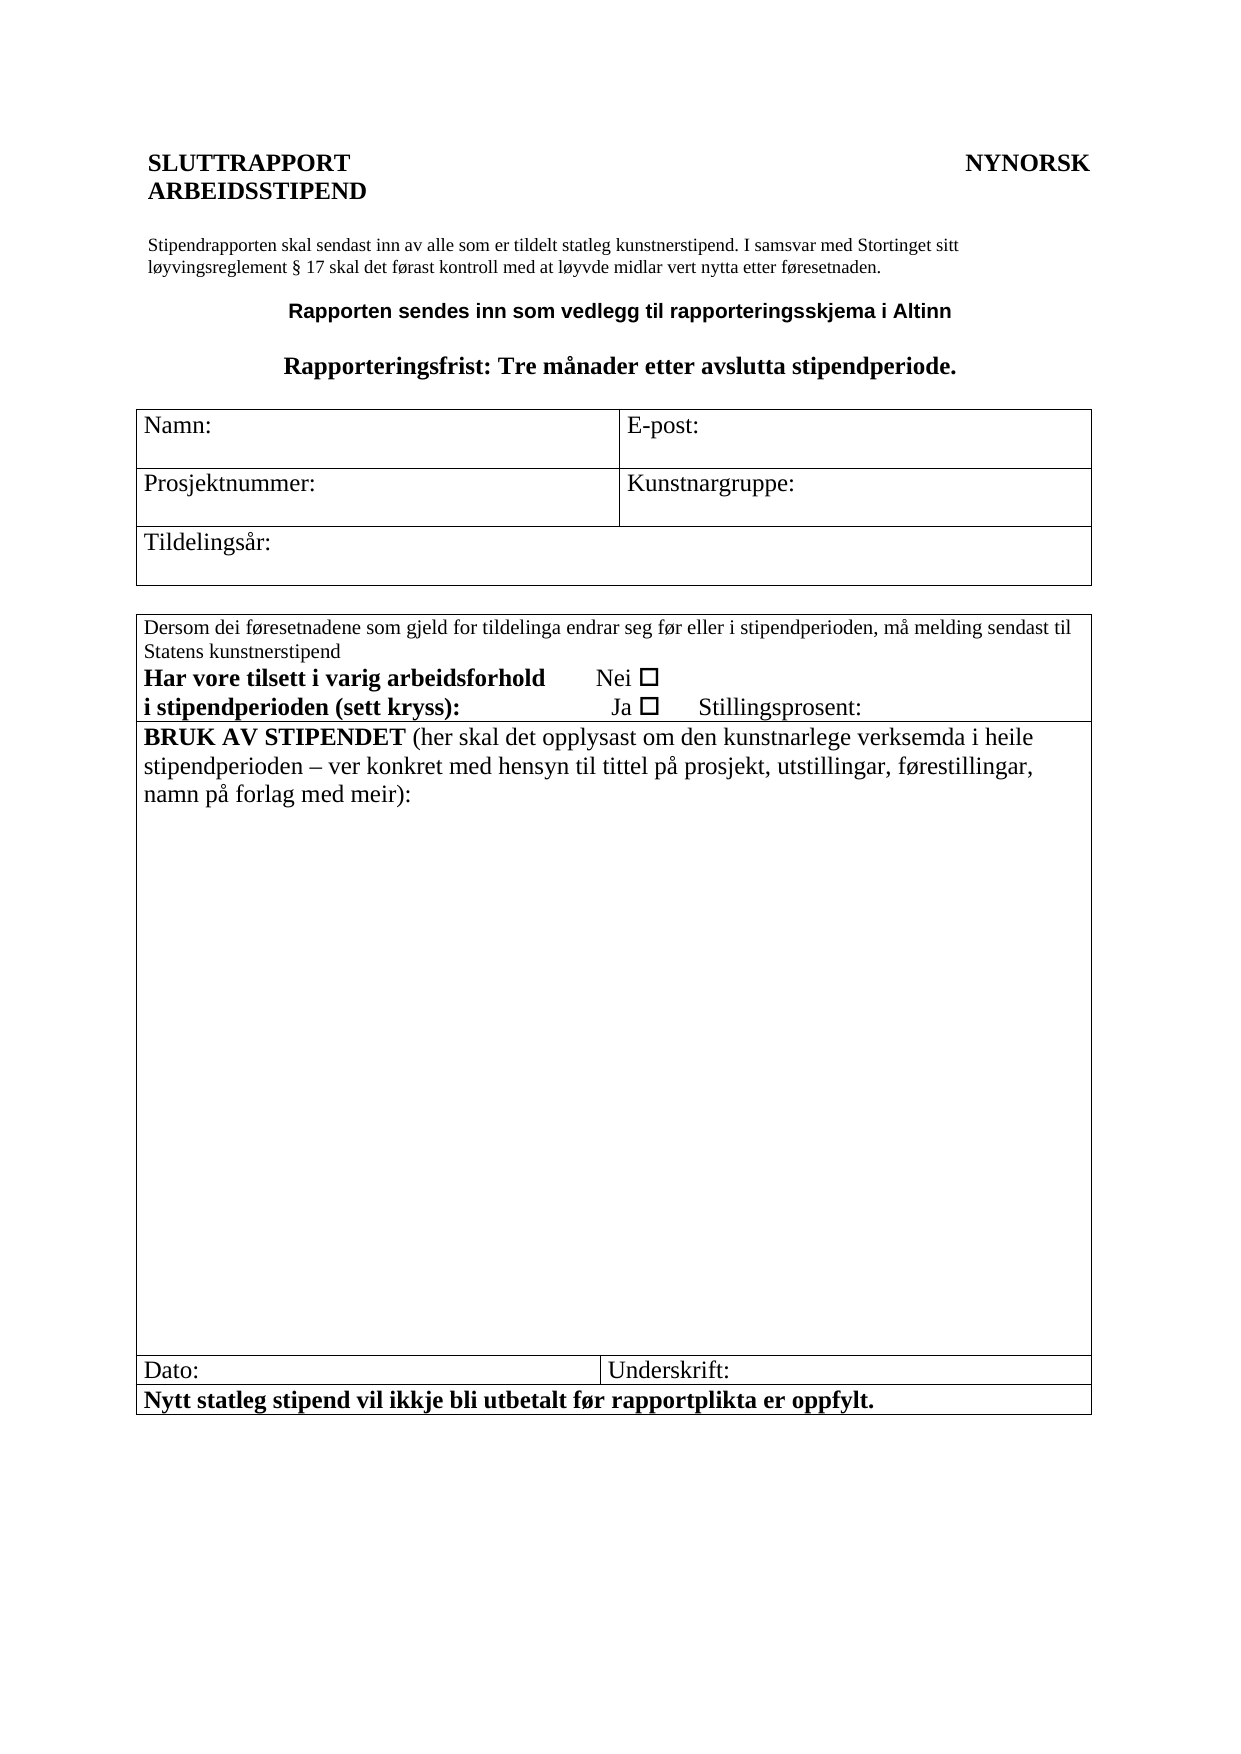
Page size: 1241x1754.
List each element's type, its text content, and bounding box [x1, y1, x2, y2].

table_header Namn: [137, 410, 619, 467]
table_cell Underskrift: [601, 1356, 1091, 1384]
table_cell Dato: [137, 1356, 600, 1384]
table_cell Kunstnargruppe: [620, 469, 1091, 526]
text Rapporten sendes inn som vedlegg til rapporteringsskjema i Altinn [148, 299, 1092, 323]
text Stipendrapporten skal sendast inn av alle som er tildelt statleg kunstnerstipend. I samsvar med Stortinget sitt [148, 234, 1092, 256]
text ARBEIDSSTIPEND [148, 176, 1092, 205]
text Rapporteringsfrist: Tre månader etter avslutta stipendperiode. [148, 351, 1092, 380]
text SLUTTRAPPORT NYNORSK [148, 148, 1092, 176]
table_cell Nytt statleg stipend vil ikkje bli utbetalt før rapportplikta er oppfylt. [137, 1385, 1091, 1414]
table_cell Prosjektnummer: [137, 469, 619, 526]
table_cell BRUK AV STIPENDET (her skal det opplysast om den kunstnarlege verksemda i heile stipendperioden – ver konkret med hensyn til tittel på prosjekt, utstillingar, førestillingar, namn på forlag med meir): [137, 722, 1091, 1354]
table_header Dersom dei føresetnadene som gjeld for tildelinga endrar seg før eller i stipendperioden, må melding sendast til Statens kunstnerstipend Har vore tilsett i varig arbeidsforhold Nei  i stipendperioden (sett kryss): Ja  Stillingsprosent: [137, 615, 1091, 721]
text løyvingsreglement § 17 skal det førast kontroll med at løyvde midlar vert nytta etter føresetnaden. [148, 256, 1092, 277]
table_header E-post: [620, 410, 1091, 467]
table_cell Tildelingsår: [137, 527, 1091, 584]
